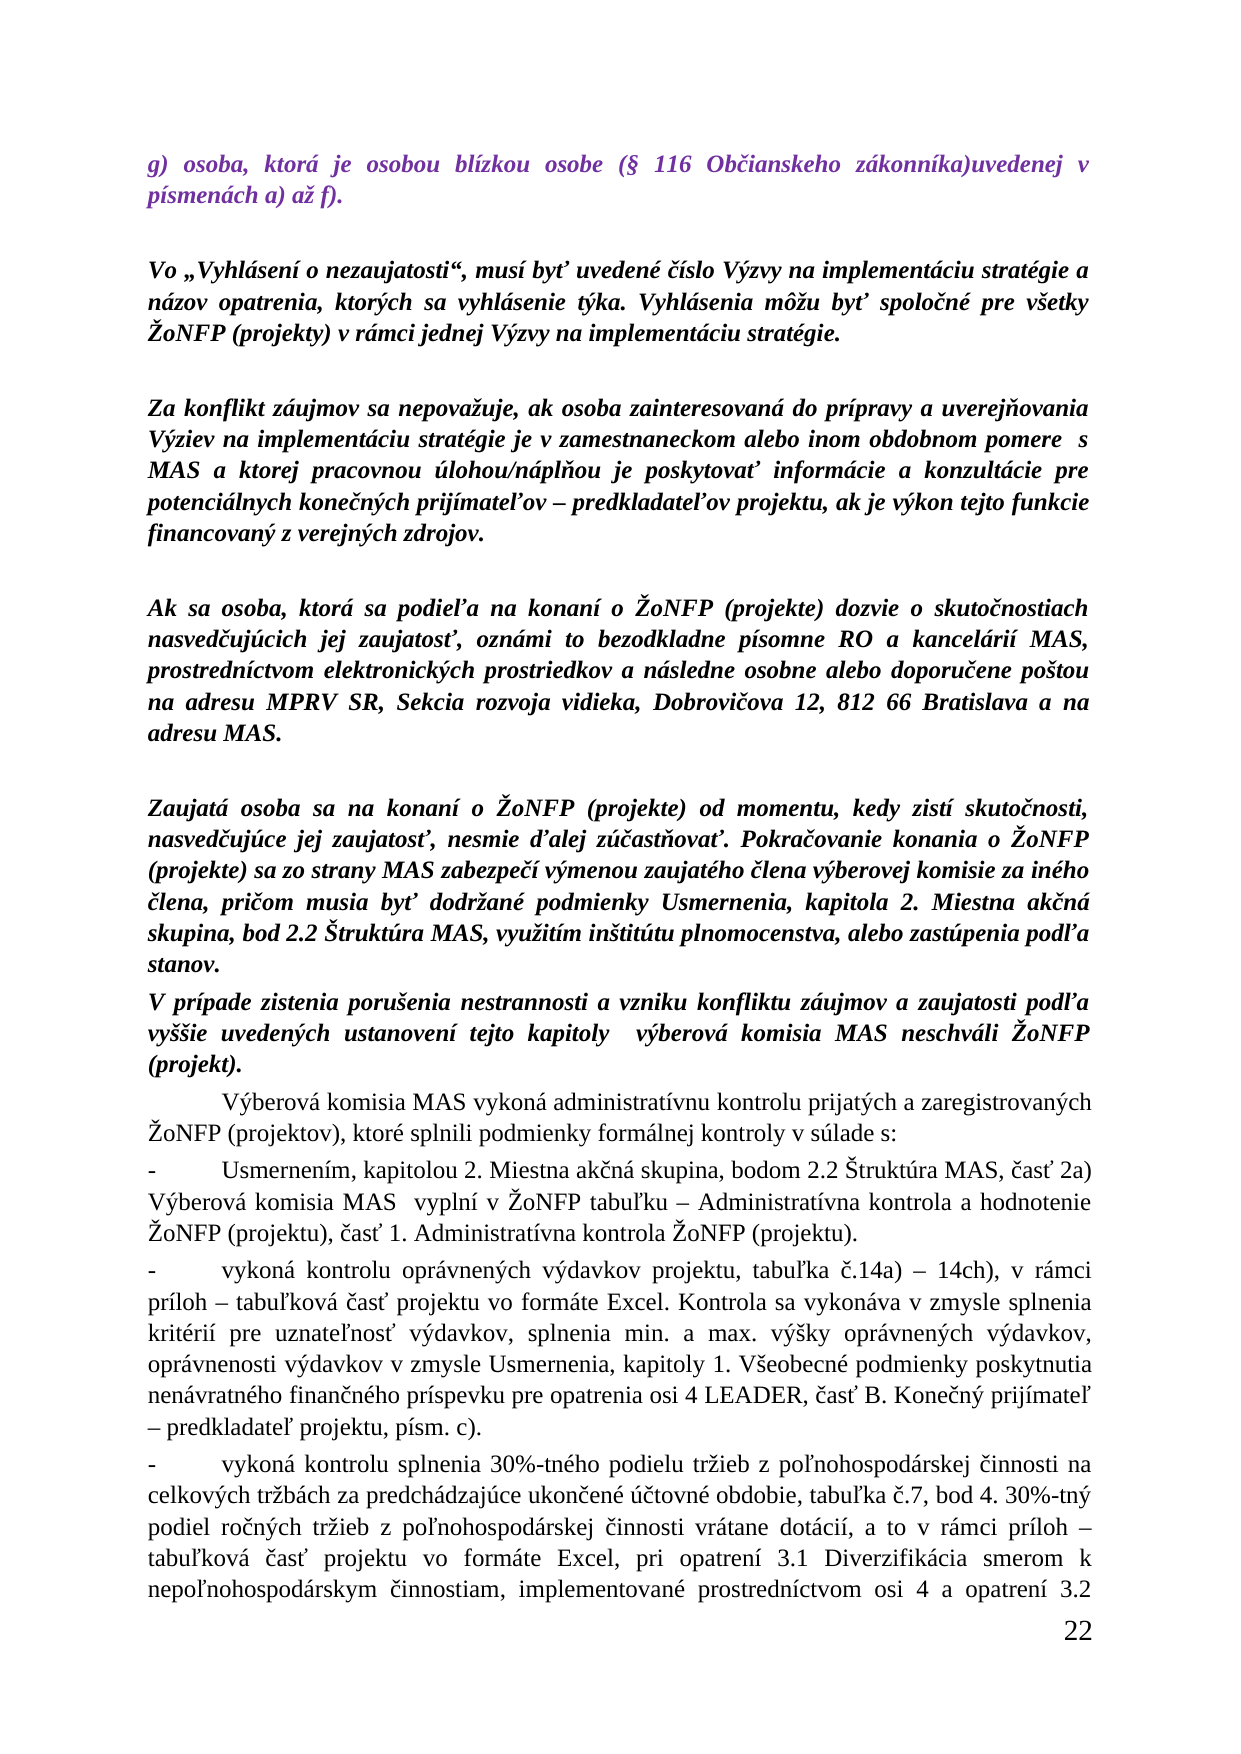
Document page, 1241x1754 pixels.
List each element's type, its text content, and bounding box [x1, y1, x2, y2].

text g) osoba, ktorá je osobou blízkou osobe (§ 116 Občianskeho zákonníka)uvedenej v písmenách a) až f). [148, 148, 1093, 210]
text - Usmernením, kapitolou 2. Miestna akčná skupina, bodom 2.2 Štruktúra MAS, časť 2a) Výberová komisia MAS vyplní v ŽoNFP tabuľku – Administratívna kontrola a hodnotenie ŽoNFP (projektu), časť 1. Administratívna kontrola ŽoNFP (projektu). [148, 1154, 1093, 1248]
text Výberová komisia MAS vykoná administratívnu kontrolu prijatých a zaregistrovaných ŽoNFP (projektov), ktoré splnili podmienky formálnej kontroly v súlade s: [148, 1085, 1093, 1148]
text Ak sa osoba, ktorá sa podieľa na konaní o ŽoNFP (projekte) dozvie o skutočnostiach nasvedčujúcich jej zaujatosť, oznámi to bezodkladne písomne RO a kancelárií MAS, prostredníctvom elektronických prostriedkov a následne osobne alebo doporučene poštou na adresu MPRV SR, Sekcia rozvoja vidieka, Dobrovičova 12, 812 66 Bratislava a na adresu MAS. [148, 591, 1093, 748]
text Zaujatá osoba sa na konaní o ŽoNFP (projekte) od momentu, kedy zistí skutočnosti, nasvedčujúce jej zaujatosť, nesmie ďalej zúčastňovať. Pokračovanie konania o ŽoNFP (projekte) sa zo strany MAS zabezpečí výmenou zaujatého člena výberovej komisie za iného člena, pričom musia byť dodržané podmienky Usmernenia, kapitola 2. Miestna akčná skupina, bod 2.2 Štruktúra MAS, využitím inštitútu plnomocenstva, alebo zastúpenia podľa stanov. [148, 791, 1093, 979]
text - vykoná kontrolu oprávnených výdavkov projektu, tabuľka č.14a) – 14ch), v rámci príloh – tabuľková časť projektu vo formáte Excel. Kontrola sa vykonáva v zmysle splnenia kritérií pre uznateľnosť výdavkov, splnenia min. a max. výšky oprávnených výdavkov, oprávnenosti výdavkov v zmysle Usmernenia, kapitoly 1. Všeobecné podmienky poskytnutia nenávratného finančného príspevku pre opatrenia osi 4 LEADER, časť B. Konečný prijímateľ – predkladateľ projektu, písm. c). [148, 1254, 1093, 1441]
text Vo „Vyhlásení o nezaujatosti“, musí byť uvedené číslo Výzvy na implementáciu stratégie a názov opatrenia, ktorých sa vyhlásenie týka. Vyhlásenia môžu byť spoločné pre všetky ŽoNFP (projekty) v rámci jednej Výzvy na implementáciu stratégie. [148, 254, 1093, 348]
text V prípade zistenia porušenia nestrannosti a vzniku konfliktu záujmov a zaujatosti podľa vyššie uvedených ustanovení tejto kapitoly výberová komisia MAS neschváli ŽoNFP (projekt). [148, 985, 1093, 1079]
text - vykoná kontrolu splnenia 30%-tného podielu tržieb z poľnohospodárskej činnosti na celkových tržbách za predchádzajúce ukončené účtovné obdobie, tabuľka č.7, bod 4. 30%-tný podiel ročných tržieb z poľnohospodárskej činnosti vrátane dotácií, a to v rámci príloh – tabuľková časť projektu vo formáte Excel, pri opatrení 3.1 Diverzifikácia smerom k nepoľnohospodárskym činnostiam, implementované prostredníctvom osi 4 a opatrení 3.2 [148, 1448, 1093, 1604]
text Za konflikt záujmov sa nepovažuje, ak osoba zainteresovaná do prípravy a uverejňovania Výziev na implementáciu stratégie je v zamestnaneckom alebo inom obdobnom pomere s MAS a ktorej pracovnou úlohou/náplňou je poskytovať informácie a konzultácie pre potenciálnych konečných prijímateľov – predkladateľov projektu, ak je výkon tejto funkcie financovaný z verejných zdrojov. [148, 391, 1093, 548]
